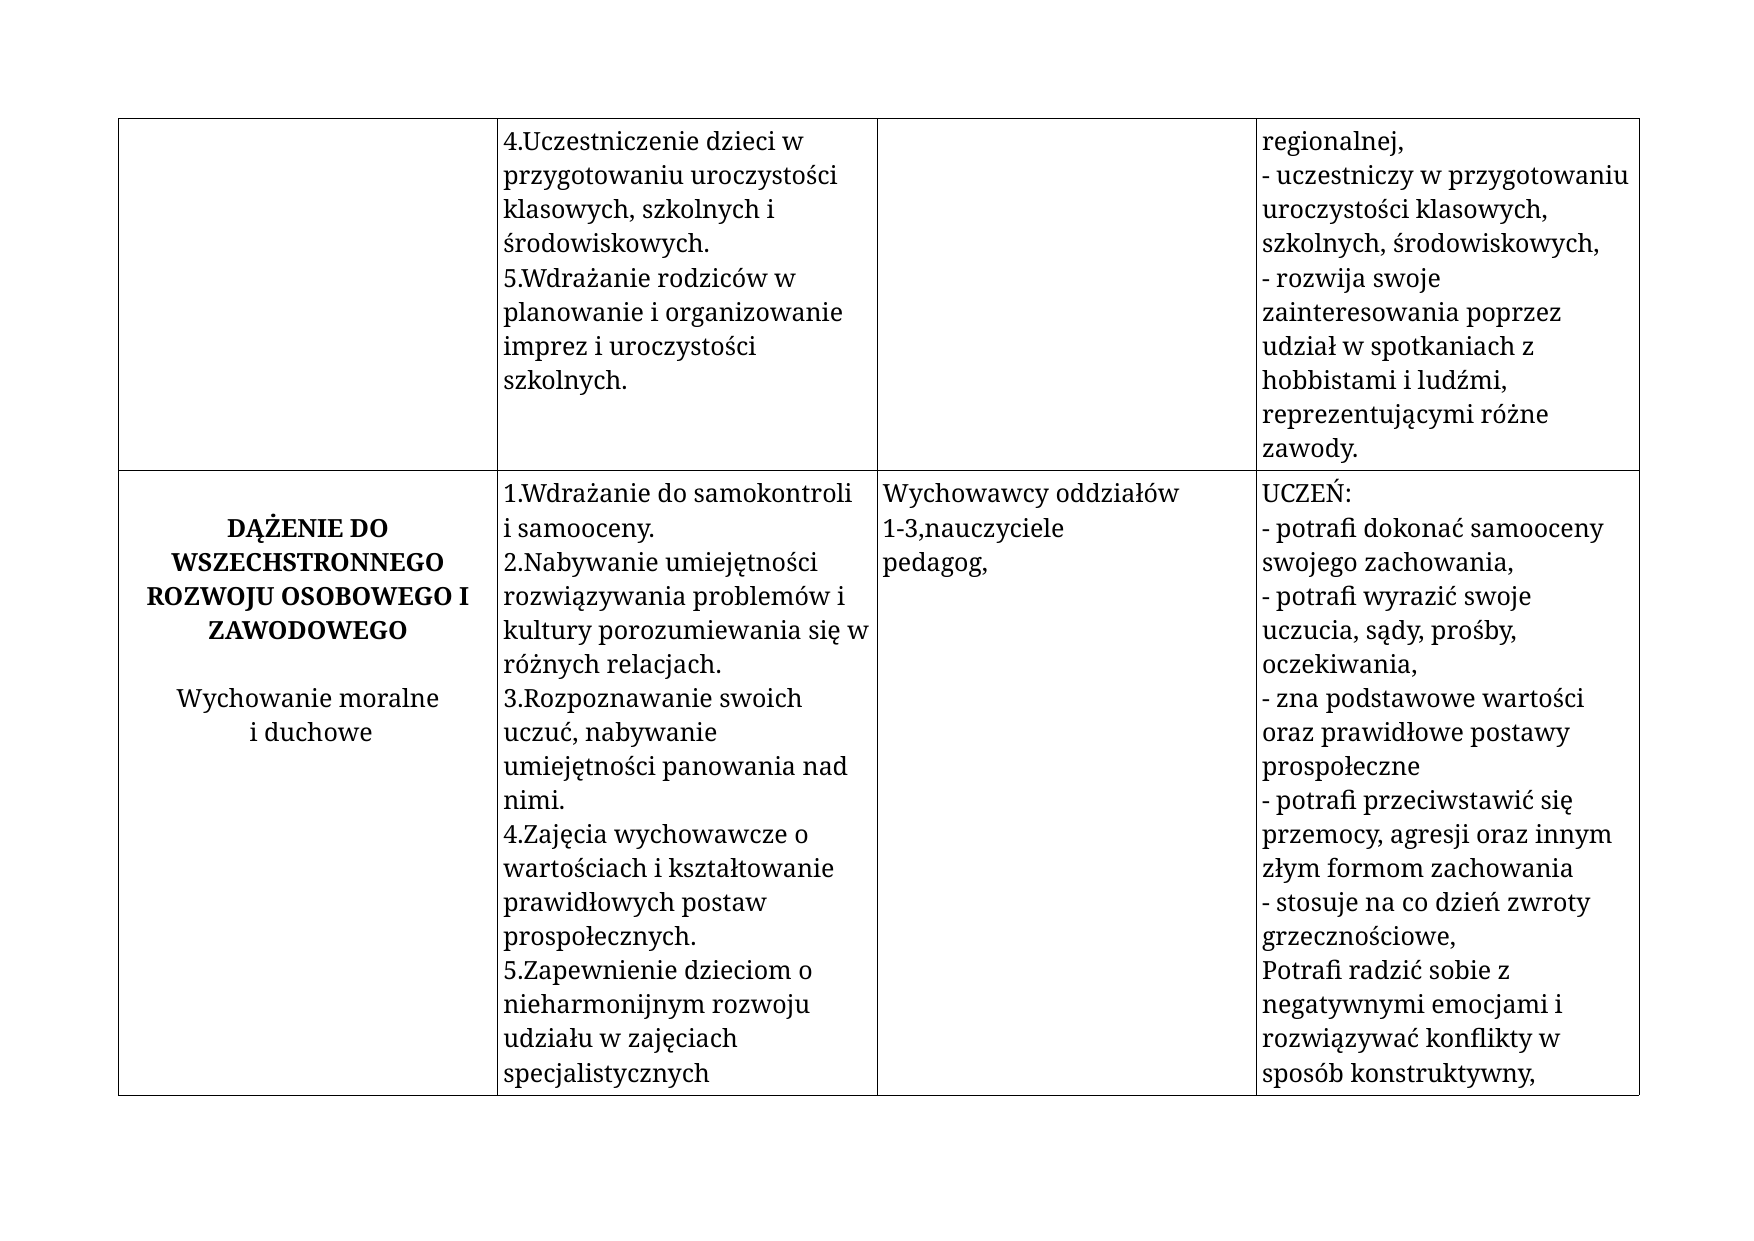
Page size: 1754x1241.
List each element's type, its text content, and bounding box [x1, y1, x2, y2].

table_cell [878, 119, 1256, 470]
table_cell 4.Uczestniczenie dzieci w przygotowaniu uroczystości klasowych, szkolnych i środowiskowych. 5.Wdrażanie rodziców w planowanie i organizowanie imprez i uroczystości szkolnych. [498, 119, 877, 470]
table_cell DĄŻENIE DO WSZECHSTRONNEGO ROZWOJU OSOBOWEGO I ZAWODOWEGO Wychowanie moralne i duchowe [119, 471, 497, 1095]
table_cell Wychowawcy oddziałów 1-3,nauczyciele pedagog, [878, 471, 1256, 1095]
table_cell 1.Wdrażanie do samokontroli i samooceny. 2.Nabywanie umiejętności rozwiązywania problemów i kultury porozumiewania się w różnych relacjach. 3.Rozpoznawanie swoich uczuć, nabywanie umiejętności panowania nad nimi. 4.Zajęcia wychowawcze o wartościach i kształtowanie prawidłowych postaw prospołecznych. 5.Zapewnienie dzieciom o nieharmonijnym rozwoju udziału w zajęciach specjalistycznych [498, 471, 877, 1095]
table_cell UCZEŃ: - potrafi dokonać samooceny swojego zachowania, - potrafi wyrazić swoje uczucia, sądy, prośby, oczekiwania, - zna podstawowe wartości oraz prawidłowe postawy prospołeczne - potrafi przeciwstawić się przemocy, agresji oraz innym złym formom zachowania - stosuje na co dzień zwroty grzecznościowe, Potrafi radzić sobie z negatywnymi emocjami i rozwiązywać konflikty w sposób konstruktywny, [1257, 471, 1639, 1095]
table_cell regionalnej, - uczestniczy w przygotowaniu uroczystości klasowych, szkolnych, środowiskowych, - rozwija swoje zainteresowania poprzez udział w spotkaniach z hobbistami i ludźmi, reprezentującymi różne zawody. [1257, 119, 1639, 470]
table_cell [119, 119, 497, 470]
